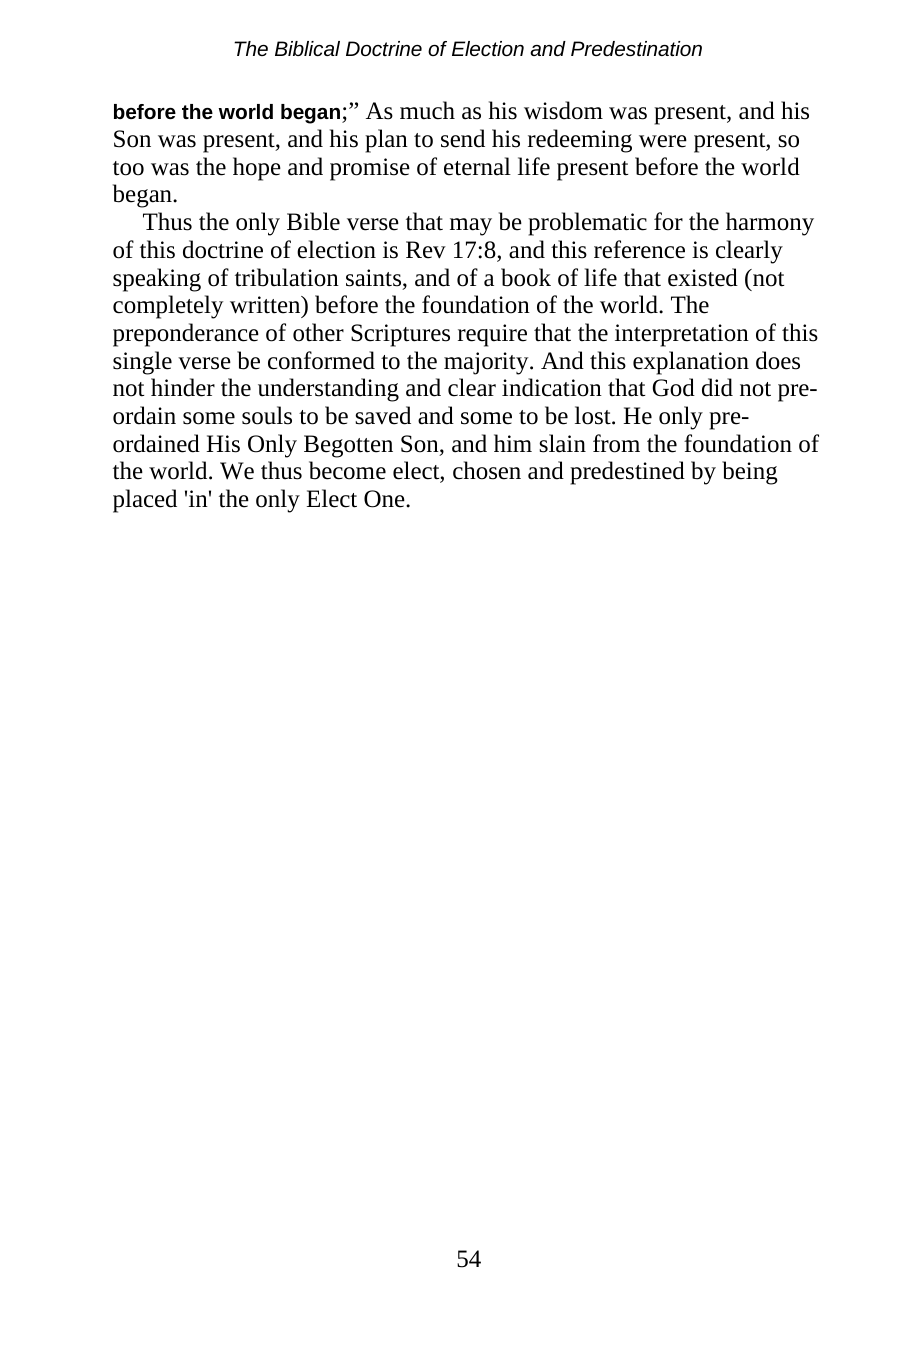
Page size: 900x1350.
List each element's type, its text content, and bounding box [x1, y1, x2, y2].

text before the world began;” As much as his wisdom was present, and his Son was present, and his plan to send his redeeming were present, so too was the hope and promise of eternal life present before the world began. [112, 97, 825, 208]
text Thus the only Bible verse that may be problematic for the harmony of this doctrine of election is Rev 17:8, and this reference is clearly speaking of tribulation saints, and of a book of life that existed (not completely written) before the foundation of the world. The preponderance of other Scriptures require that the interpretation of this single verse be conformed to the majority. And this explanation does not hinder the understanding and clear indication that God did not pre-ordain some souls to be saved and some to be lost. He only pre-ordained His Only Begotten Son, and him slain from the foundation of the world. We thus become elect, chosen and predestined by being placed 'in' the only Elect One. [112, 208, 825, 513]
